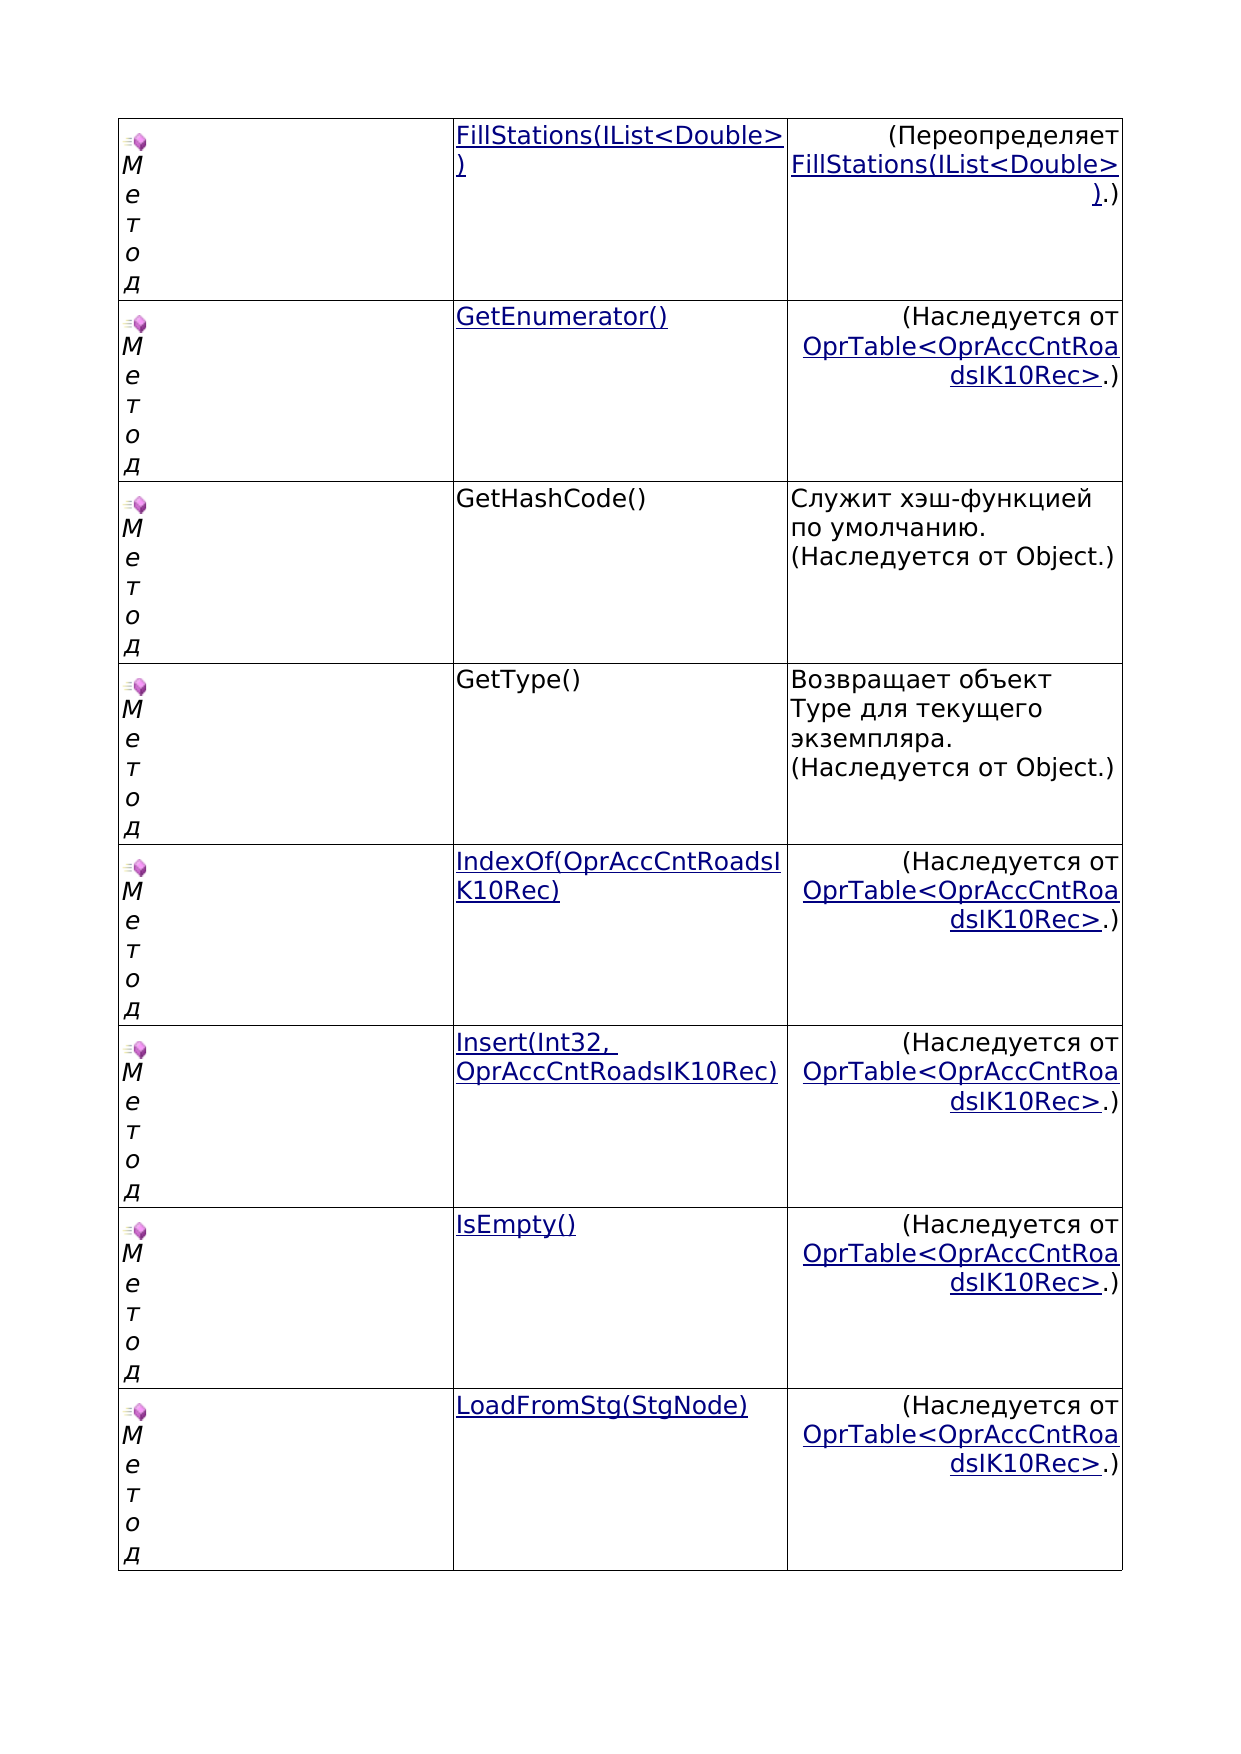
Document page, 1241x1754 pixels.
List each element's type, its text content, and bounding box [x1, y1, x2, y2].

table_cell [119, 119, 453, 299]
picture [121, 1041, 147, 1059]
table_cell (Переопределяет FillStations(IList<Double>).) [788, 119, 1122, 299]
table_cell Служит хэш-функцией по умолчанию. (Наследуется от Object.) [788, 482, 1122, 662]
picture [121, 678, 147, 696]
picture [121, 859, 147, 877]
table_cell FillStations(IList<Double>) [454, 119, 787, 299]
picture [121, 133, 147, 151]
table_cell GetType() [454, 664, 787, 844]
table_cell Возвращает объект Type для текущего экземпляра. (Наследуется от Object.) [788, 664, 1122, 844]
picture [121, 1403, 147, 1421]
table_cell IndexOf(OprAccCntRoadsIK10Rec) [454, 845, 787, 1025]
table_cell (Наследуется от OprTable<OprAccCntRoadsIK10Rec>.) [788, 1026, 1122, 1207]
table_cell (Наследуется от OprTable<OprAccCntRoadsIK10Rec>.) [788, 845, 1122, 1025]
table_cell (Наследуется от OprTable<OprAccCntRoadsIK10Rec>.) [788, 1208, 1122, 1388]
picture [121, 1222, 147, 1240]
table_cell (Наследуется от OprTable<OprAccCntRoadsIK10Rec>.) [788, 301, 1122, 481]
picture [121, 496, 147, 514]
table_cell LoadFromStg(StgNode) [454, 1389, 787, 1570]
table_cell (Наследуется от OprTable<OprAccCntRoadsIK10Rec>.) [788, 1389, 1122, 1570]
table_cell [119, 1208, 453, 1388]
picture [121, 315, 147, 333]
table_cell [119, 845, 453, 1025]
table_cell GetHashCode() [454, 482, 787, 662]
table_cell [119, 1026, 453, 1207]
table_cell GetEnumerator() [454, 301, 787, 481]
table_cell [119, 482, 453, 662]
table_cell [119, 301, 453, 481]
table_cell IsEmpty() [454, 1208, 787, 1388]
table_cell [119, 1389, 453, 1570]
table_cell [119, 664, 453, 844]
table_cell Insert(Int32, OprAccCntRoadsIK10Rec) [454, 1026, 787, 1207]
